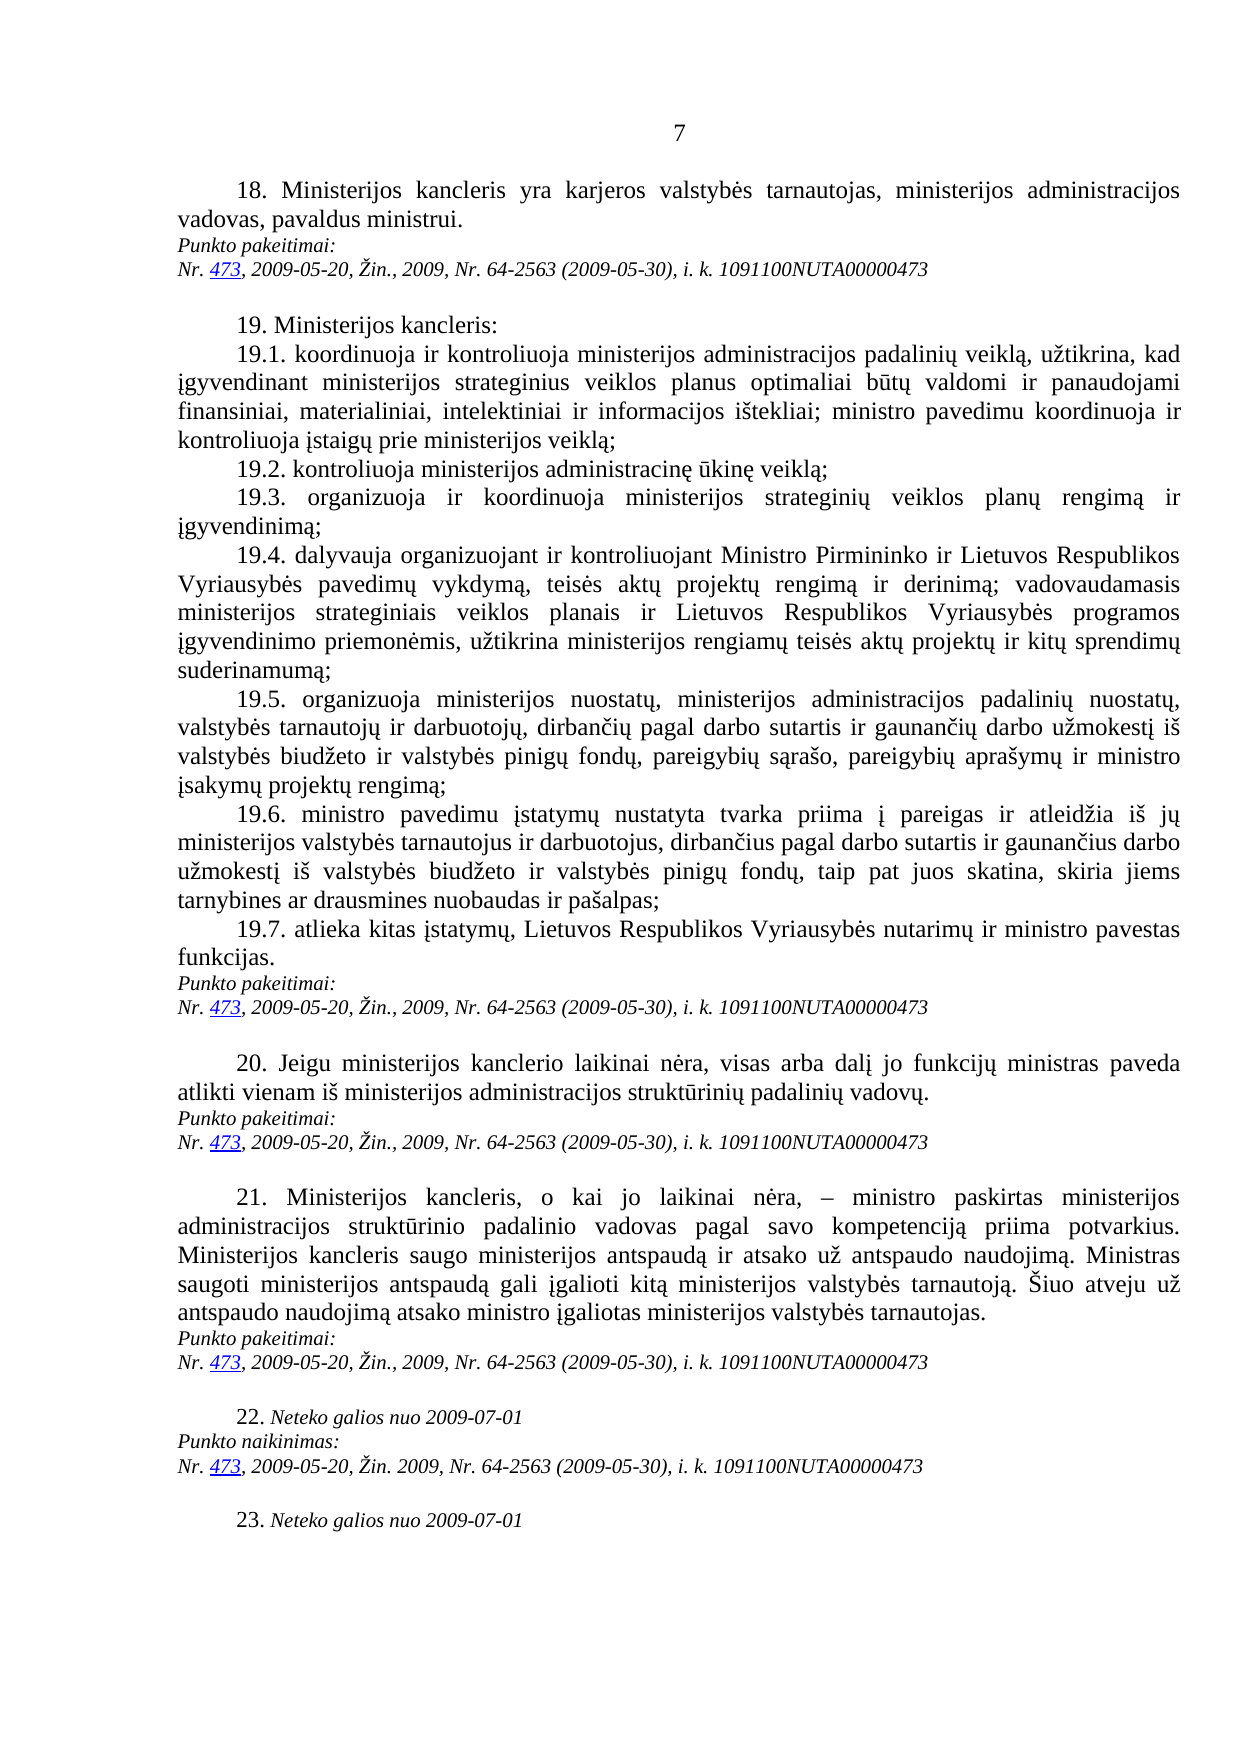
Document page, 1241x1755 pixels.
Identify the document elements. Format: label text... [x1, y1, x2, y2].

text Nr. 473, 2009-05-20, Žin., 2009, Nr. 64-2563 (2009-05-30), i. k. 1091100NUTA00000473 [177, 995, 1181, 1019]
text 19.4. dalyvauja organizuojant ir kontroliuojant Ministro Pirmininko ir Lietuvos Respublikos Vyriausybės pavedimų vykdymą, teisės aktų projektų rengimą ir derinimą; vadovaudamasis ministerijos strateginiais veiklos planais ir Lietuvos Respublikos Vyriausybės programos įgyvendinimo priemonėmis, užtikrina ministerijos rengiamų teisės aktų projektų ir kitų sprendimų suderinamumą; [177, 540, 1181, 684]
text Punkto pakeitimai: [177, 1106, 1181, 1130]
text 21. Ministerijos kancleris, o kai jo laikinai nėra, – ministro paskirtas ministerijos administracijos struktūrinio padalinio vadovas pagal savo kompetenciją priima potvarkius. Ministerijos kancleris saugo ministerijos antspaudą ir atsako už antspaudo naudojimą. Ministras saugoti ministerijos antspaudą gali įgalioti kitą ministerijos valstybės tarnautoją. Šiuo atveju už antspaudo naudojimą atsako ministro įgaliotas ministerijos valstybės tarnautojas. [177, 1182, 1181, 1326]
text 19.2. kontroliuoja ministerijos administracinę ūkinę veiklą; [177, 454, 1181, 482]
text 19.1. koordinuoja ir kontroliuoja ministerijos administracijos padalinių veiklą, užtikrina, kad įgyvendinant ministerijos strateginius veiklos planus optimaliai būtų valdomi ir panaudojami finansiniai, materialiniai, intelektiniai ir informacijos ištekliai; ministro pavedimu koordinuoja ir kontroliuoja įstaigų prie ministerijos veiklą; [177, 339, 1181, 454]
text Punkto pakeitimai: [177, 1326, 1181, 1350]
text 22. Neteko galios nuo 2009-07-01 [177, 1403, 1181, 1429]
text Punkto pakeitimai: [177, 233, 1181, 257]
text Punkto naikinimas: [177, 1429, 1181, 1453]
text Nr. 473, 2009-05-20, Žin., 2009, Nr. 64-2563 (2009-05-30), i. k. 1091100NUTA00000473 [177, 1350, 1181, 1374]
text Nr. 473, 2009-05-20, Žin. 2009, Nr. 64-2563 (2009-05-30), i. k. 1091100NUTA00000473 [177, 1453, 1181, 1478]
text 19.6. ministro pavedimu įstatymų nustatyta tvarka priima į pareigas ir atleidžia iš jų ministerijos valstybės tarnautojus ir darbuotojus, dirbančius pagal darbo sutartis ir gaunančius darbo užmokestį iš valstybės biudžeto ir valstybės pinigų fondų, taip pat juos skatina, skiria jiems tarnybines ar drausmines nuobaudas ir pašalpas; [177, 799, 1181, 914]
text 19. Ministerijos kancleris: [177, 310, 1181, 339]
text 23. Neteko galios nuo 2009-07-01 [177, 1506, 1181, 1533]
text 19.7. atlieka kitas įstatymų, Lietuvos Respublikos Vyriausybės nutarimų ir ministro pavestas funkcijas. [177, 914, 1181, 971]
text 19.5. organizuoja ministerijos nuostatų, ministerijos administracijos padalinių nuostatų, valstybės tarnautojų ir darbuotojų, dirbančių pagal darbo sutartis ir gaunančių darbo užmokestį iš valstybės biudžeto ir valstybės pinigų fondų, pareigybių sąrašo, pareigybių aprašymų ir ministro įsakymų projektų rengimą; [177, 684, 1181, 799]
text 19.3. organizuoja ir koordinuoja ministerijos strateginių veiklos planų rengimą ir įgyvendinimą; [177, 482, 1181, 540]
text Punkto pakeitimai: [177, 971, 1181, 995]
text 20. Jeigu ministerijos kanclerio laikinai nėra, visas arba dalį jo funkcijų ministras paveda atlikti vienam iš ministerijos administracijos struktūrinių padalinių vadovų. [177, 1048, 1181, 1106]
text Nr. 473, 2009-05-20, Žin., 2009, Nr. 64-2563 (2009-05-30), i. k. 1091100NUTA00000473 [177, 1130, 1181, 1154]
text Nr. 473, 2009-05-20, Žin., 2009, Nr. 64-2563 (2009-05-30), i. k. 1091100NUTA00000473 [177, 257, 1181, 281]
text 18. Ministerijos kancleris yra karjeros valstybės tarnautojas, ministerijos administracijos vadovas, pavaldus ministrui. [177, 176, 1181, 233]
